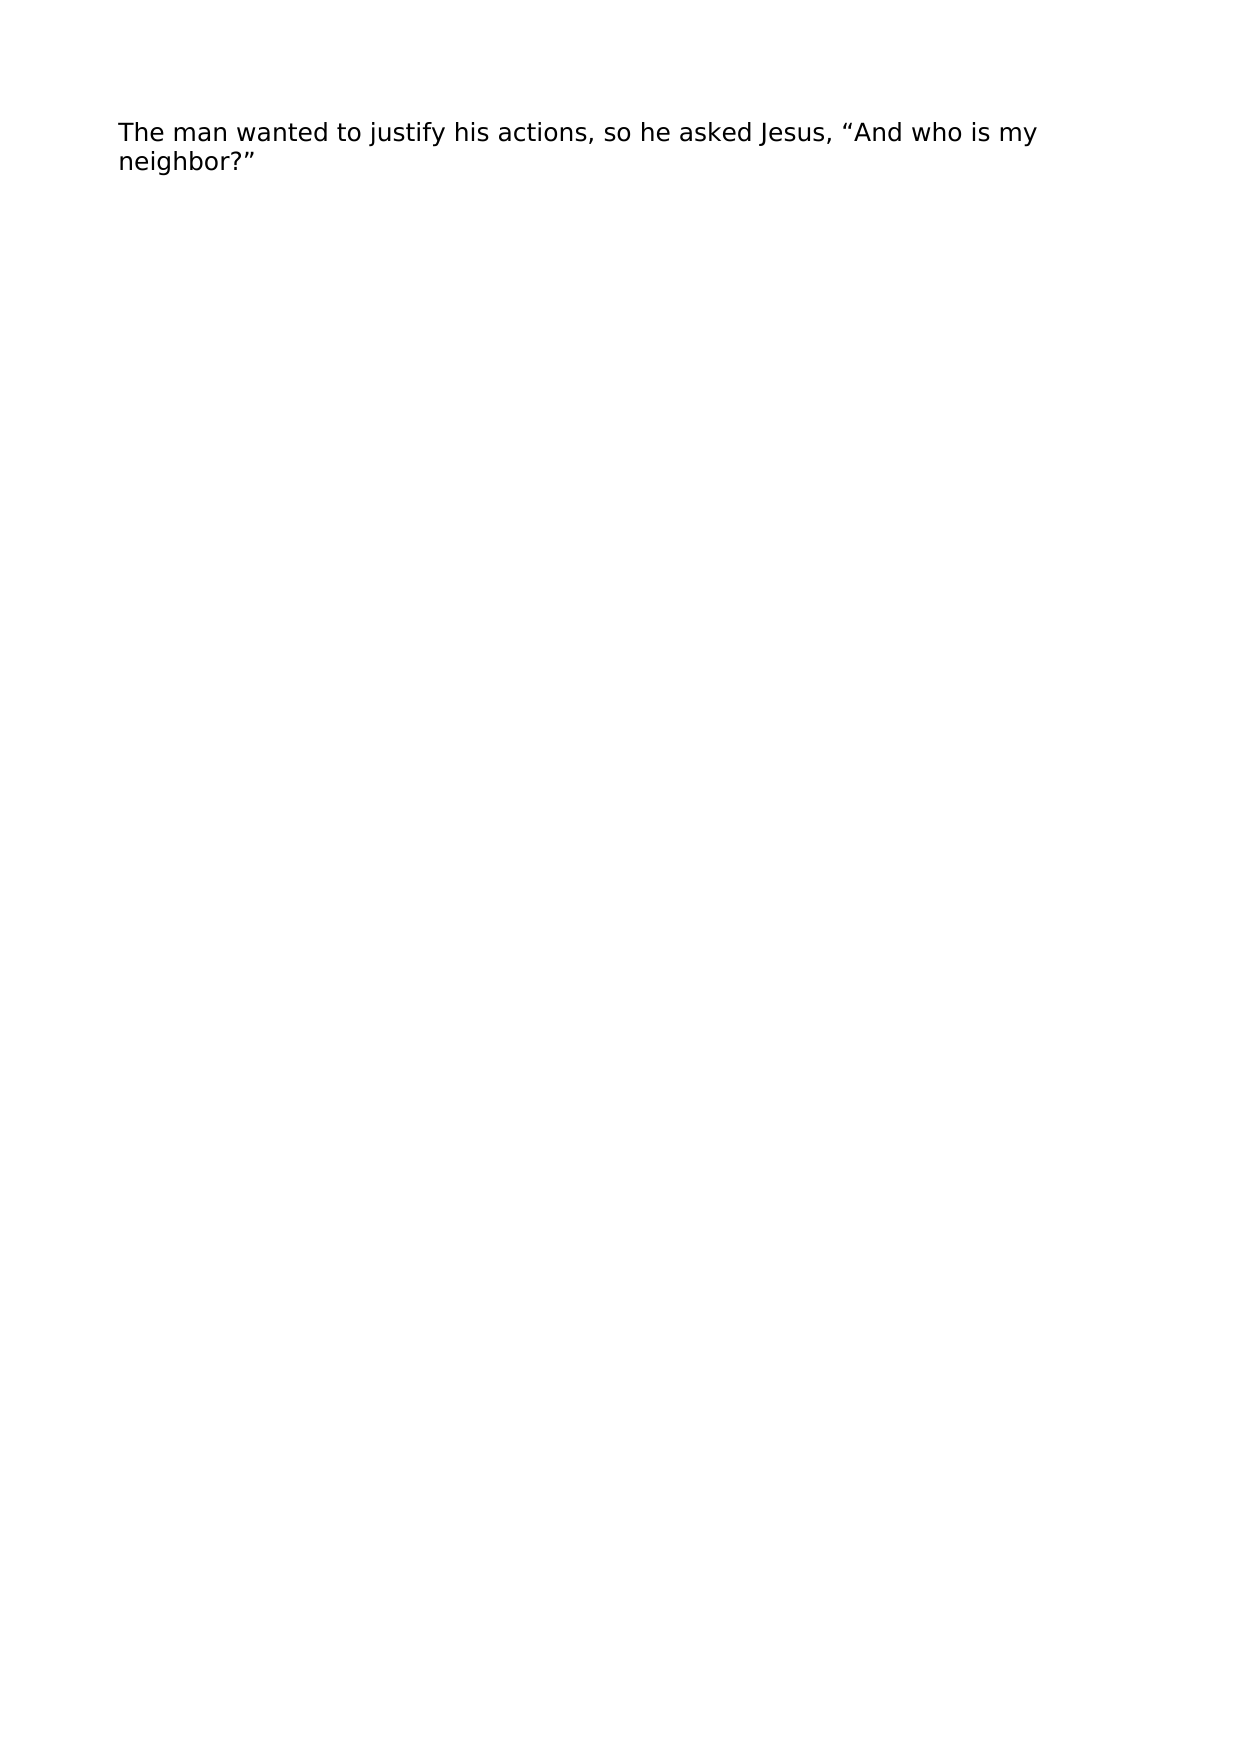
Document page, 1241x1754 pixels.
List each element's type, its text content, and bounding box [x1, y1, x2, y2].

text The man wanted to justify his actions, so he asked Jesus, “And who is my neighbor?” [118, 118, 1122, 176]
